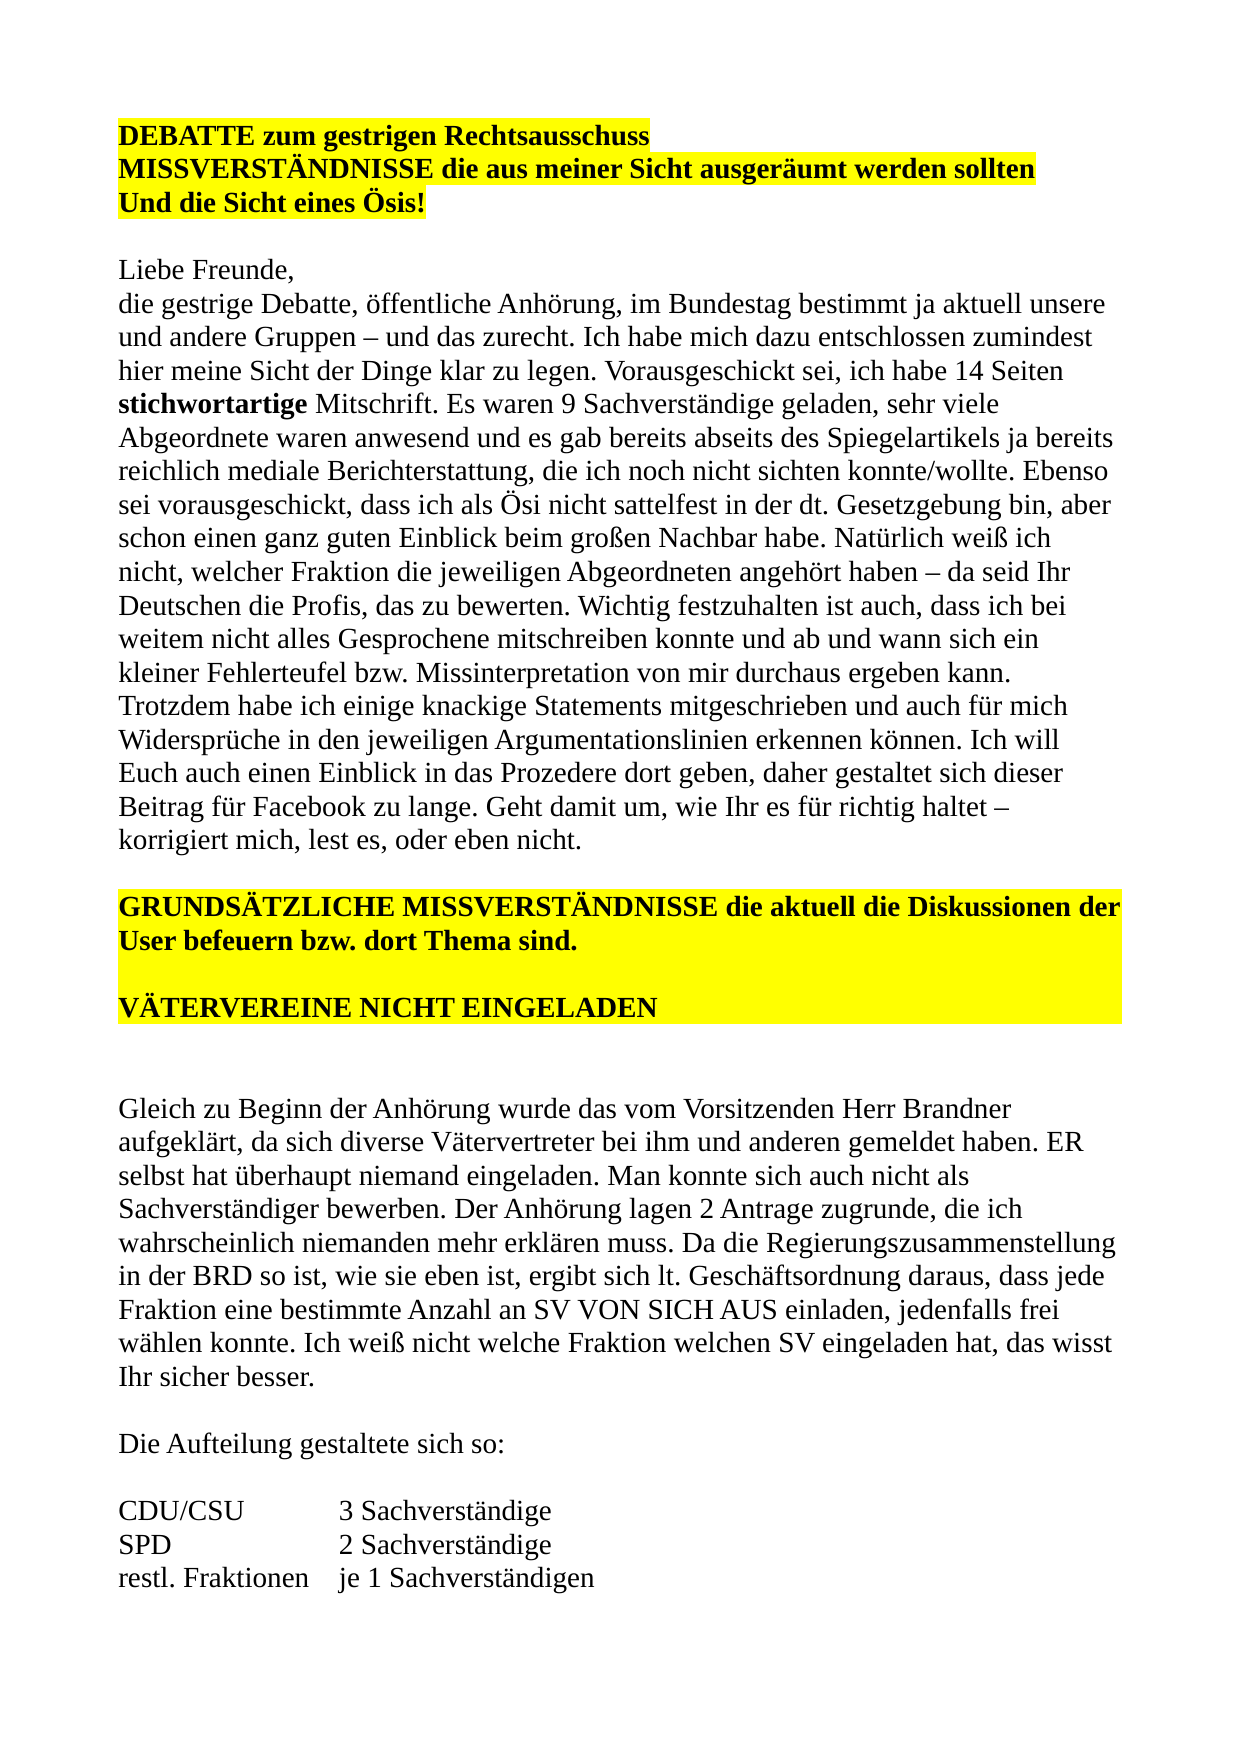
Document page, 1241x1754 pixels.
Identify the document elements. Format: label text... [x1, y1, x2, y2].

text DEBATTE zum gestrigen Rechtsausschuss MISSVERSTÄNDNISSE die aus meiner Sicht ausgeräumt werden sollten Und die Sicht eines Ösis! Liebe Freunde, die gestrige Debatte, öffentliche Anhörung, im Bundestag bestimmt ja aktuell unsere und andere Gruppen – und das zurecht. Ich habe mich dazu entschlossen zumindest hier meine Sicht der Dinge klar zu legen. Vorausgeschickt sei, ich habe 14 Seiten stichwortartige Mitschrift. Es waren 9 Sachverständige geladen, sehr viele Abgeordnete waren anwesend und es gab bereits abseits des Spiegelartikels ja bereits reichlich mediale Berichterstattung, die ich noch nicht sichten konnte/wollte. Ebenso sei vorausgeschickt, dass ich als Ösi nicht sattelfest in der dt. Gesetzgebung bin, aber schon einen ganz guten Einblick beim großen Nachbar habe. Natürlich weiß ich nicht, welcher Fraktion die jeweiligen Abgeordneten angehört haben – da seid Ihr Deutschen die Profis, das zu bewerten. Wichtig festzuhalten ist auch, dass ich bei weitem nicht alles Gesprochene mitschreiben konnte und ab und wann sich ein kleiner Fehlerteufel bzw. Missinterpretation von mir durchaus ergeben kann. Trotzdem habe ich einige knackige Statements mitgeschrieben und auch für mich Widersprüche in den jeweiligen Argumentationslinien erkennen können. Ich will Euch auch einen Einblick in das Prozedere dort geben, daher gestaltet sich dieser Beitrag für Facebook zu lange. Geht damit um, wie Ihr es für richtig haltet – korrigiert mich, lest es, oder eben nicht. [118, 118, 1122, 856]
text Gleich zu Beginn der Anhörung wurde das vom Vorsitzenden Herr Brandner aufgeklärt, da sich diverse Vätervertreter bei ihm und anderen gemeldet haben. ER selbst hat überhaupt niemand eingeladen. Man konnte sich auch nicht als Sachverständiger bewerben. Der Anhörung lagen 2 Antrage zugrunde, die ich wahrscheinlich niemanden mehr erklären muss. Da die Regierungszusammenstellung in der BRD so ist, wie sie eben ist, ergibt sich lt. Geschäftsordnung daraus, dass jede Fraktion eine bestimmte Anzahl an SV VON SICH AUS einladen, jedenfalls frei wählen konnte. Ich weiß nicht welche Fraktion welchen SV eingeladen hat, das wisst Ihr sicher besser. Die Aufteilung gestaltete sich so: CDU/CSU 3 Sachverständige SPD 2 Sachverständige restl. Fraktionen je 1 Sachverständigen [118, 1024, 1122, 1627]
text GRUNDSÄTZLICHE MISSVERSTÄNDNISSE die aktuell die Diskussionen der User befeuern bzw. dort Thema sind. VÄTERVEREINE NICHT EINGELADEN [118, 889, 1122, 1024]
